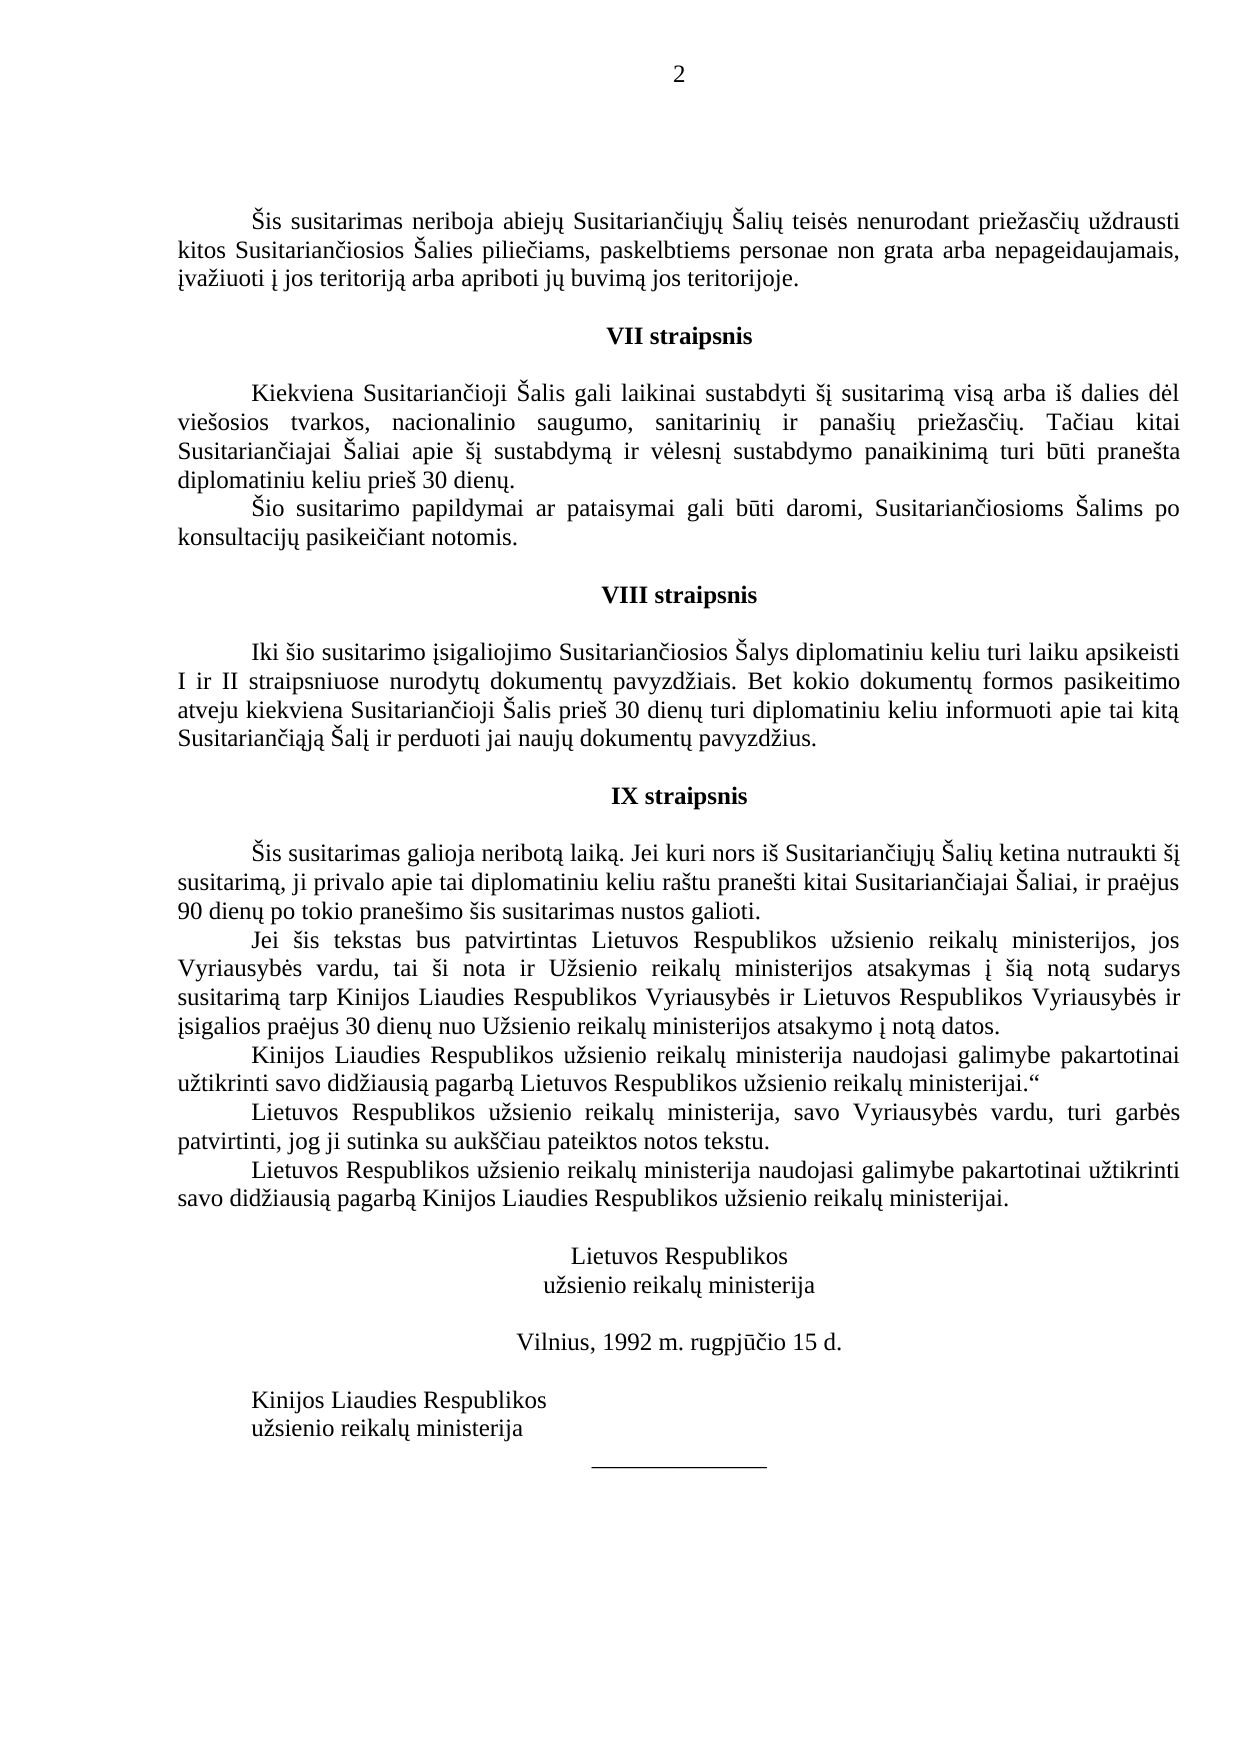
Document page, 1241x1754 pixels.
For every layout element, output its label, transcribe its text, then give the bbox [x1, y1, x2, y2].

text VIII straipsnis [177, 580, 1181, 608]
text užsienio reikalų ministerija [177, 1270, 1181, 1298]
text užsienio reikalų ministerija [177, 1413, 1181, 1442]
text Kiekviena Susitariančioji Šalis gali laikinai sustabdyti šį susitarimą visą arba iš dalies dėl viešosios tvarkos, nacionalinio saugumo, sanitarinių ir panašių priežasčių. Tačiau kitai Susitariančiajai Šaliai apie šį sustabdymą ir vėlesnį sustabdymo panaikinimą turi būti pranešta diplomatiniu keliu prieš 30 dienų. [177, 378, 1181, 493]
text IX straipsnis [177, 781, 1181, 810]
text VII straipsnis [177, 321, 1181, 350]
text Lietuvos Respublikos užsienio reikalų ministerija naudojasi galimybe pakartotinai užtikrinti savo didžiausią pagarbą Kinijos Liaudies Respublikos užsienio reikalų ministerijai. [177, 1155, 1181, 1212]
text Šis susitarimas galioja neribotą laiką. Jei kuri nors iš Susitariančiųjų Šalių ketina nutraukti šį susitarimą, ji privalo apie tai diplomatiniu keliu raštu pranešti kitai Susitariančiajai Šaliai, ir praėjus 90 dienų po tokio pranešimo šis susitarimas nustos galioti. [177, 838, 1181, 925]
text Vilnius, 1992 m. rugpjūčio 15 d. [177, 1327, 1181, 1356]
text ______________ [177, 1442, 1181, 1471]
text Kinijos Liaudies Respublikos užsienio reikalų ministerija naudojasi galimybe pakartotinai užtikrinti savo didžiausią pagarbą Lietuvos Respublikos užsienio reikalų ministerijai.“ [177, 1040, 1181, 1097]
text Lietuvos Respublikos [177, 1241, 1181, 1270]
text Jei šis tekstas bus patvirtintas Lietuvos Respublikos užsienio reikalų ministerijos, jos Vyriausybės vardu, tai ši nota ir Užsienio reikalų ministerijos atsakymas į šią notą sudarys susitarimą tarp Kinijos Liaudies Respublikos Vyriausybės ir Lietuvos Respublikos Vyriausybės ir įsigalios praėjus 30 dienų nuo Užsienio reikalų ministerijos atsakymo į notą datos. [177, 925, 1181, 1040]
text Lietuvos Respublikos užsienio reikalų ministerija, savo Vyriausybės vardu, turi garbės patvirtinti, jog ji sutinka su aukščiau pateiktos notos tekstu. [177, 1097, 1181, 1155]
text Šis susitarimas neriboja abiejų Susitariančiųjų Šalių teisės nenurodant priežasčių uždrausti kitos Susitariančiosios Šalies piliečiams, paskelbtiems personae non grata arba nepageidaujamais, įvažiuoti į jos teritoriją arba apriboti jų buvimą jos teritorijoje. [177, 206, 1181, 292]
text Iki šio susitarimo įsigaliojimo Susitariančiosios Šalys diplomatiniu keliu turi laiku apsikeisti I ir II straipsniuose nurodytų dokumentų pavyzdžiais. Bet kokio dokumentų formos pasikeitimo atveju kiekviena Susitariančioji Šalis prieš 30 dienų turi diplomatiniu keliu informuoti apie tai kitą Susitariančiąją Šalį ir perduoti jai naujų dokumentų pavyzdžius. [177, 637, 1181, 752]
text Kinijos Liaudies Respublikos [177, 1385, 1181, 1413]
text Šio susitarimo papildymai ar pataisymai gali būti daromi, Susitariančiosioms Šalims po konsultacijų pasikeičiant notomis. [177, 493, 1181, 551]
